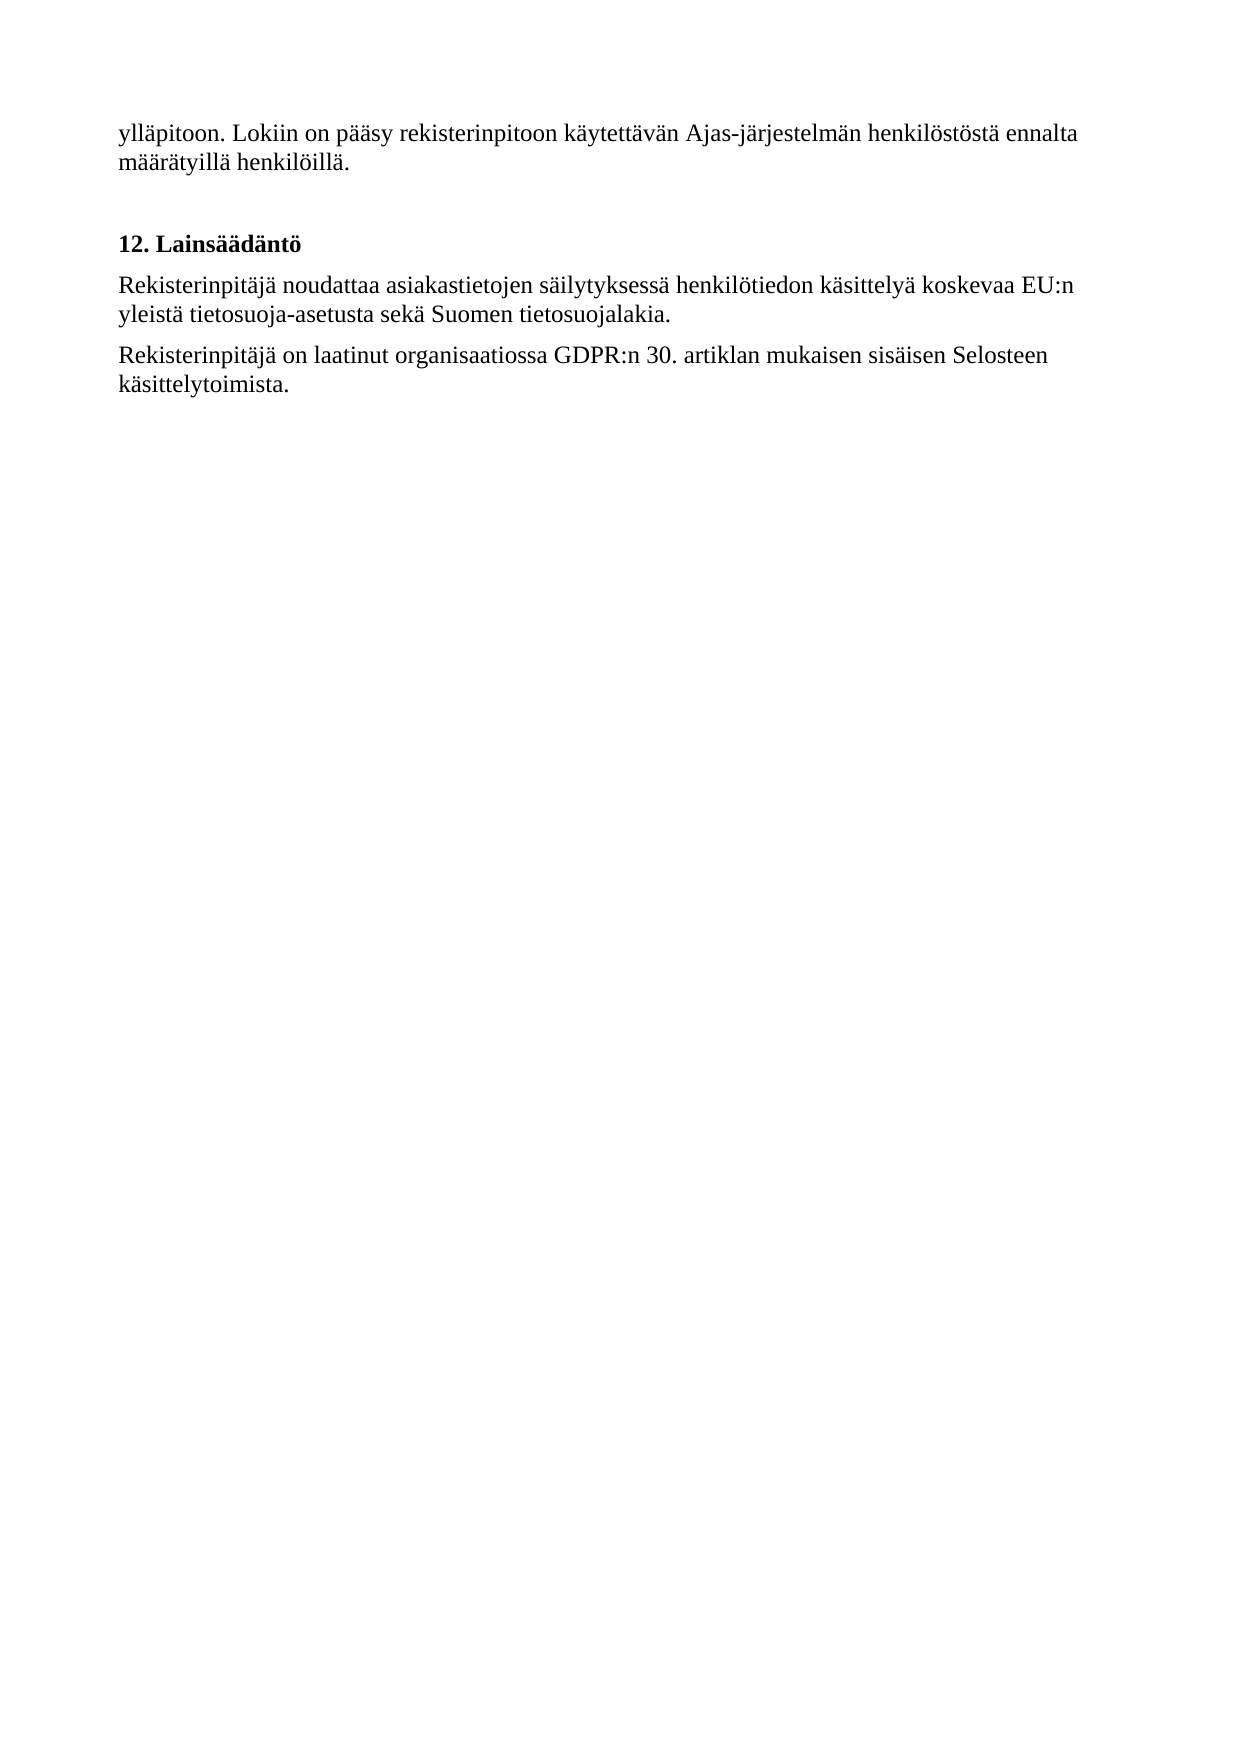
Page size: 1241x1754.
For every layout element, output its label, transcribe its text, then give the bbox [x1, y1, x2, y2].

text Rekisterinpitäjä noudattaa asiakastietojen säilytyksessä henkilötiedon käsittelyä koskevaa EU:n yleistä tietosuoja-asetusta sekä Suomen tietosuojalakia. [118, 271, 1122, 328]
text ylläpitoon. Lokiin on pääsy rekisterinpitoon käytettävän Ajas-järjestelmän henkilöstöstä ennalta määrätyillä henkilöillä. [118, 118, 1122, 176]
text Rekisterinpitäjä on laatinut organisaatiossa GDPR:n 30. artiklan mukaisen sisäisen Selosteen käsittelytoimista. [118, 341, 1122, 398]
text 12. Lainsäädäntö [118, 229, 1122, 258]
